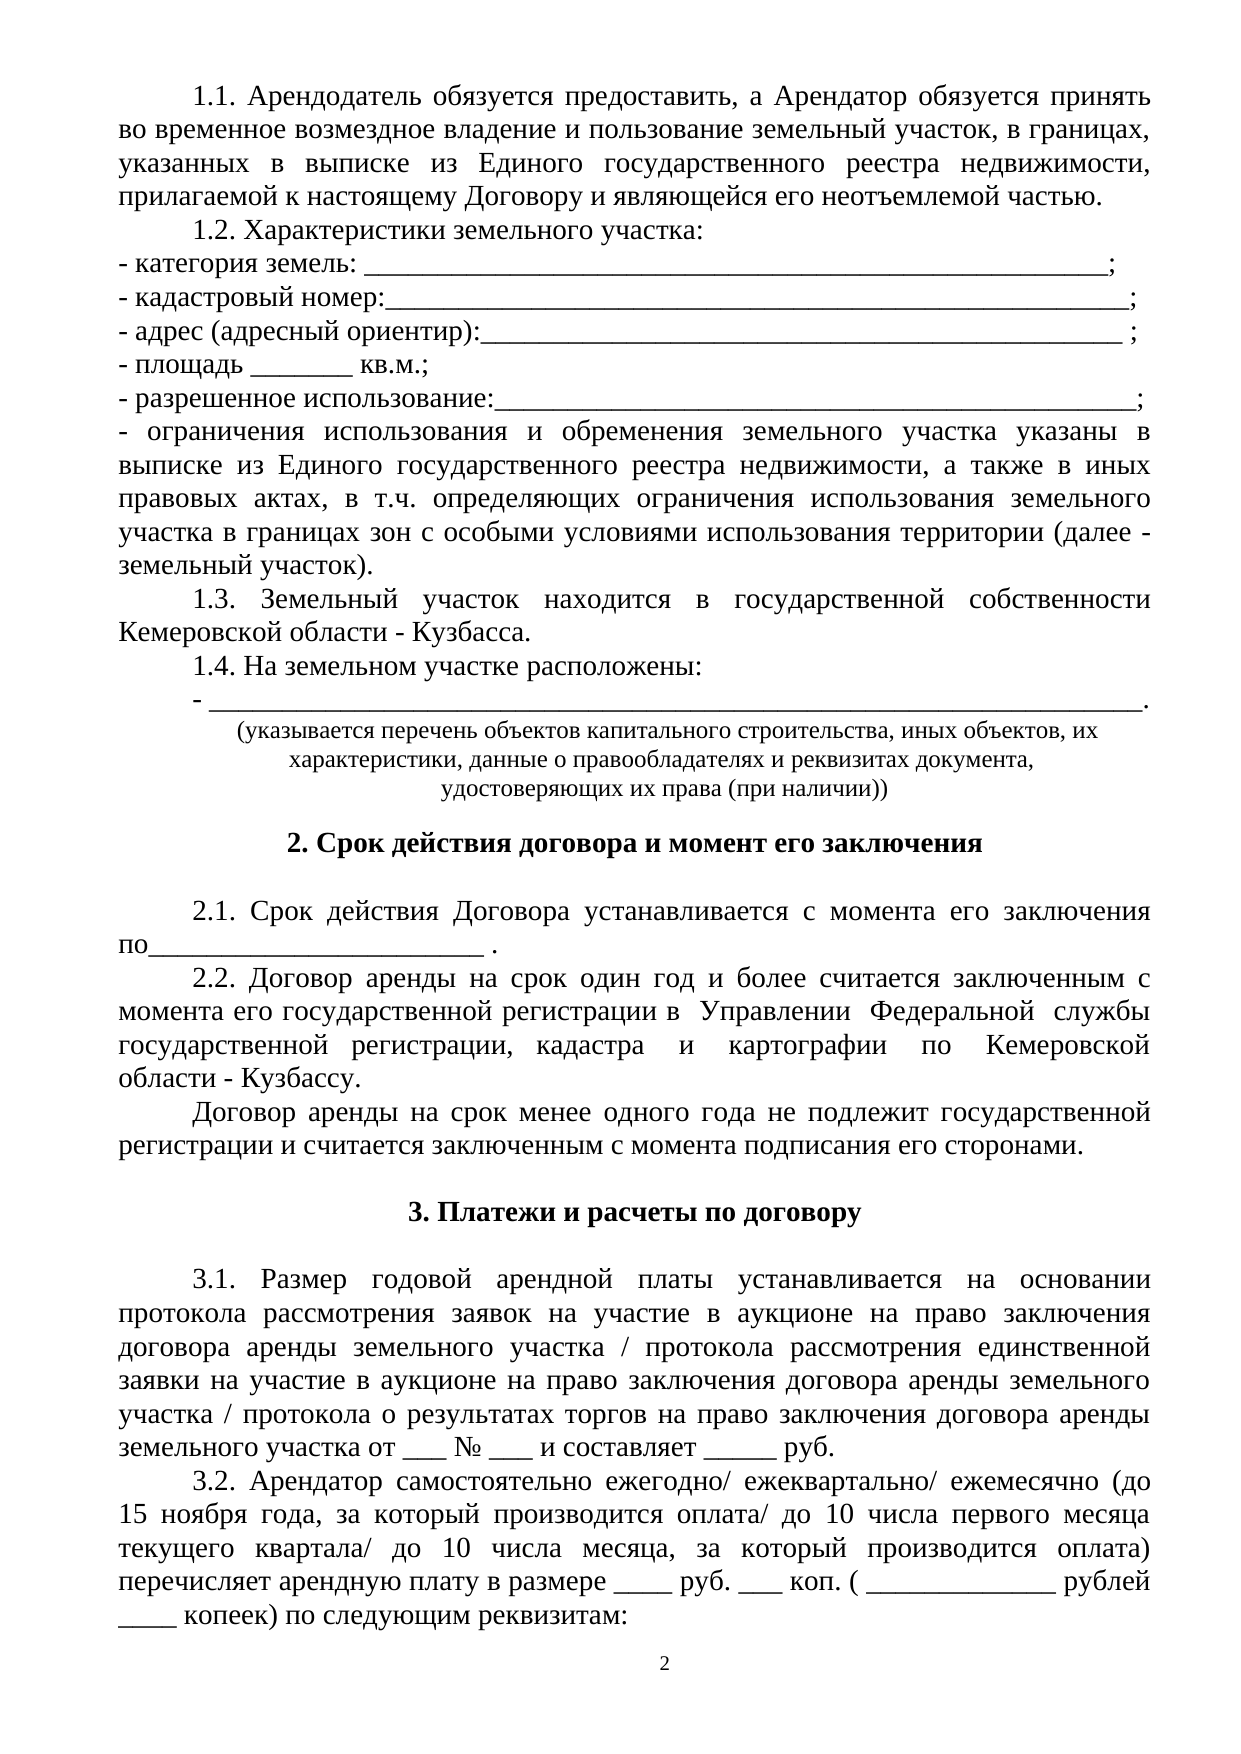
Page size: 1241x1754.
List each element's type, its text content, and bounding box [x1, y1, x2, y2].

text удостоверяющих их права (при наличии)) [177, 773, 1152, 801]
text 3. Платежи и расчеты по договору [118, 1194, 1152, 1228]
text - площадь _______ кв.м.; [118, 346, 1152, 380]
text 2.2. Договор аренды на срок один год и более считается заключенным с момента его государственной регистрации в Управлении Федеральной службы государственной регистрации, кадастра и картографии по Кемеровской области - Кузбассу. [118, 960, 1152, 1094]
text 1.2. Характеристики земельного участка: [118, 212, 1152, 246]
text - ограничения использования и обременения земельного участка указаны в выписке из Единого государственного реестра недвижимости, а также в иных правовых актах, в т.ч. определяющих ограничения использования земельного участка в границах зон с особыми условиями использования территории (далее - земельный участок). [118, 413, 1152, 581]
text - категория земель: ___________________________________________________; [118, 246, 1152, 279]
text - разрешенное использование:____________________________________________; [118, 380, 1152, 413]
text 1.1. Арендодатель обязуется предоставить, а Арендатор обязуется принять во временное возмездное владение и пользование земельный участок, в границах, указанных в выписке из Единого государственного реестра недвижимости, прилагаемой к настоящему Договору и являющейся его неотъемлемой частью. [118, 78, 1152, 212]
text - адрес (адресный ориентир):____________________________________________ ; [118, 313, 1152, 346]
text 1.3. Земельный участок находится в государственной собственности Кемеровской области - Кузбасса. [118, 581, 1152, 648]
text 1.4. На земельном участке расположены: [118, 648, 1152, 682]
text - ________________________________________________________________. [118, 682, 1152, 715]
text (указывается перечень объектов капитального строительства, иных объектов, их характеристики, данные о правообладателях и реквизитах документа, [177, 715, 1152, 773]
text Договор аренды на срок менее одного года не подлежит государственной регистрации и считается заключенным с момента подписания его сторонами. [118, 1094, 1152, 1161]
text 2.1. Срок действия Договора устанавливается с момента его заключения по_______________________ . [118, 893, 1152, 960]
text 3.1. Размер годовой арендной платы устанавливается на основании протокола рассмотрения заявок на участие в аукционе на право заключения договора аренды земельного участка / протокола рассмотрения единственной заявки на участие в аукционе на право заключения договора аренды земельного участка / протокола о результатах торгов на право заключения договора аренды земельного участка от ___ № ___ и составляет _____ руб. [118, 1262, 1152, 1463]
text - кадастровый номер:___________________________________________________; [118, 279, 1152, 313]
text 2. Срок действия договора и момент его заключения [118, 826, 1152, 859]
text 3.2. Арендатор самостоятельно ежегодно/ ежеквартально/ ежемесячно (до 15 ноября года, за который производится оплата/ до 10 числа первого месяца текущего квартала/ до 10 числа месяца, за который производится оплата) перечисляет арендную плату в размере ____ руб. ___ коп. ( _____________ рублей ____ копеек) по следующим реквизитам: [118, 1463, 1152, 1631]
